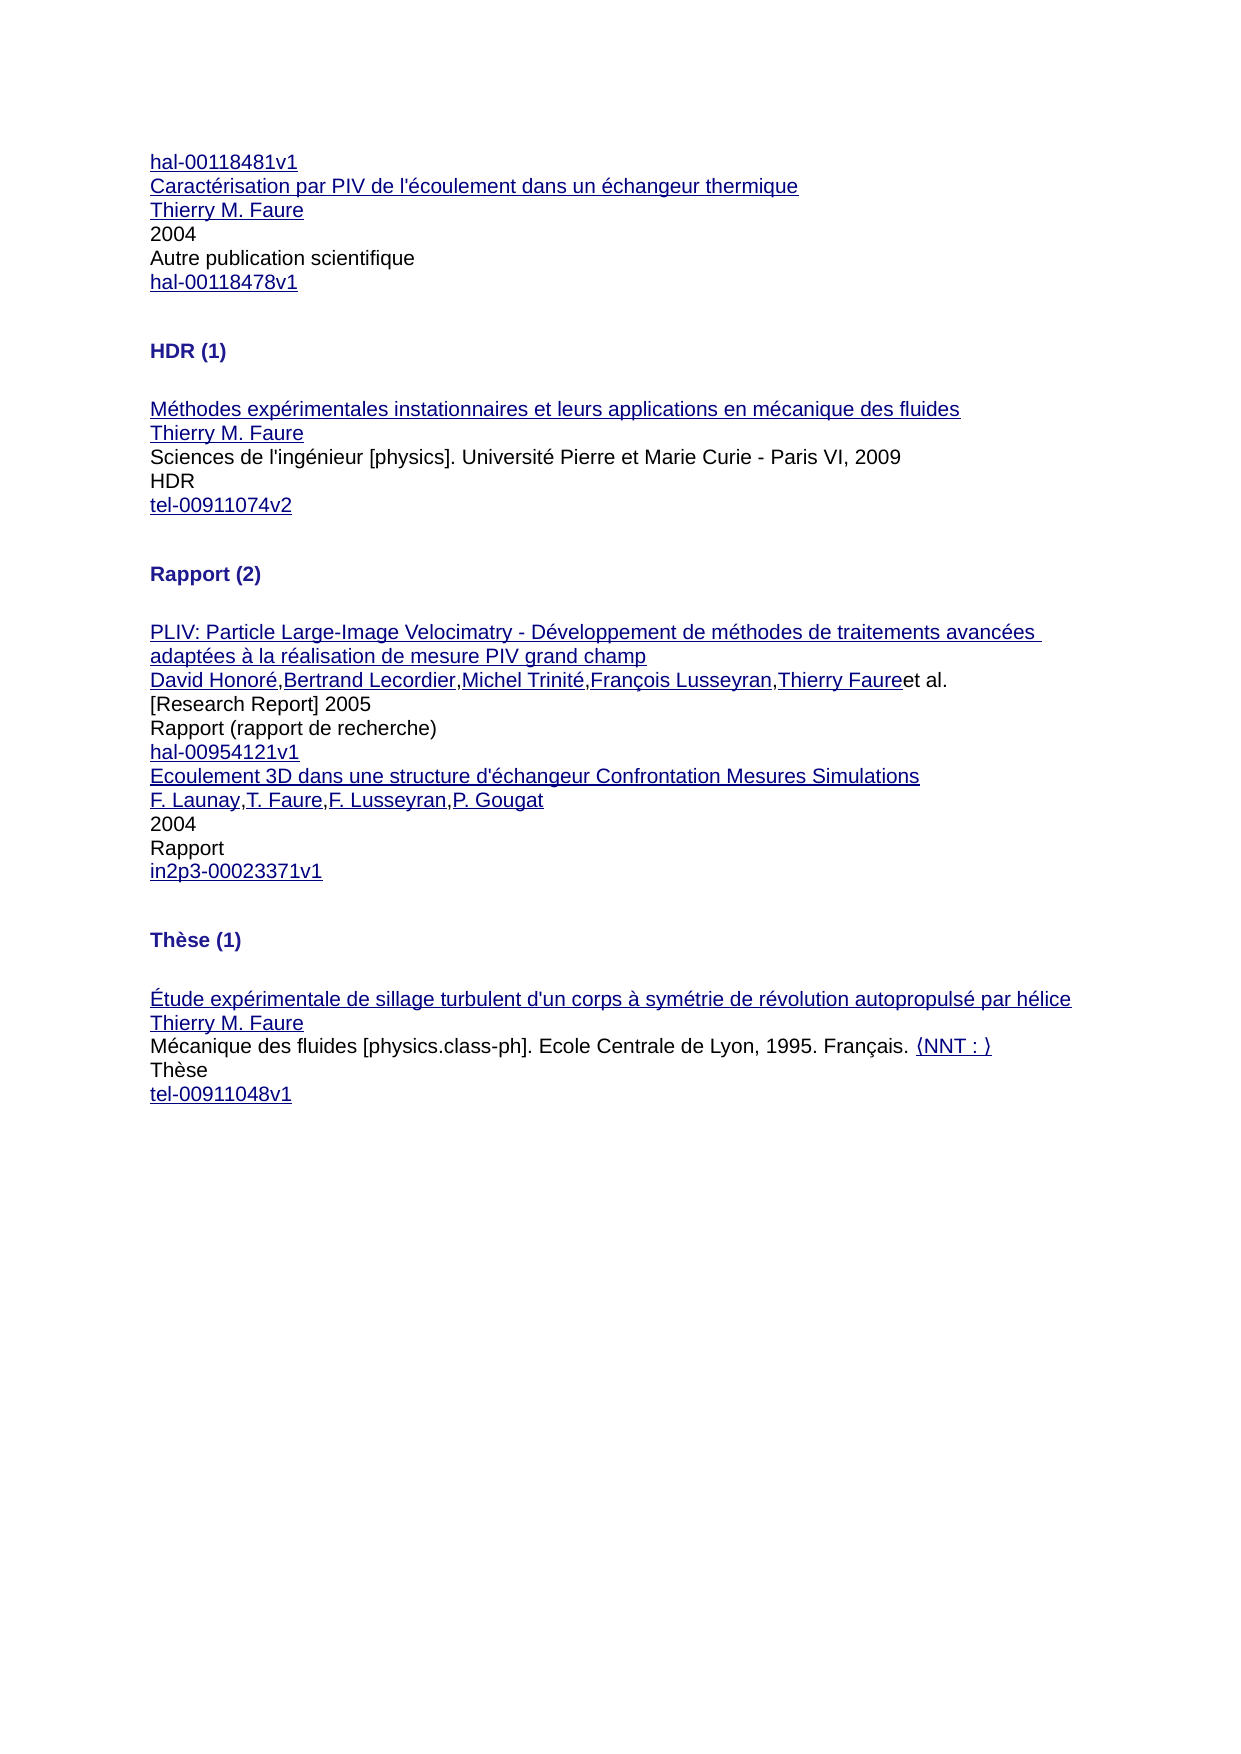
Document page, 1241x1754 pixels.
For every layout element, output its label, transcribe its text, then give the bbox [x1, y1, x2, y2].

subtitle Thèse (1) [150, 928, 1090, 952]
subtitle Rapport (2) [150, 561, 1090, 585]
table_header PLIV: Particle Large-Image Velocimatry - Développement de méthodes de traitements avancées adaptées à la réalisation de mesure PIV grand champ David Honoré,Bertrand Lecordier,Michel Trinité,François Lusseyran,Thierry Faureet al. [Research Report] 2005 Rapport (rapport de recherche) hal-00954121v1 [150, 620, 1090, 763]
table_cell hal-00118481v1 [150, 150, 1090, 174]
table_header Méthodes expérimentales instationnaires et leurs applications en mécanique des fluides Thierry M. Faure Sciences de l'ingénieur [physics]. Université Pierre et Marie Curie - Paris VI, 2009 HDR tel-00911074v2 [150, 397, 1090, 517]
table_header Étude expérimentale de sillage turbulent d'un corps à symétrie de révolution autopropulsé par hélice Thierry M. Faure Mécanique des fluides [physics.class-ph]. Ecole Centrale de Lyon, 1995. Français. ⟨NNT : ⟩ Thèse tel-00911048v1 [150, 986, 1090, 1106]
table_cell Ecoulement 3D dans une structure d'échangeur Confrontation Mesures Simulations F. Launay,T. Faure,F. Lusseyran,P. Gougat 2004 Rapport in2p3-00023371v1 [150, 764, 1090, 883]
subtitle HDR (1) [150, 338, 1090, 362]
table_cell Caractérisation par PIV de l'écoulement dans un échangeur thermique Thierry M. Faure 2004 Autre publication scientifique hal-00118478v1 [150, 174, 1090, 294]
